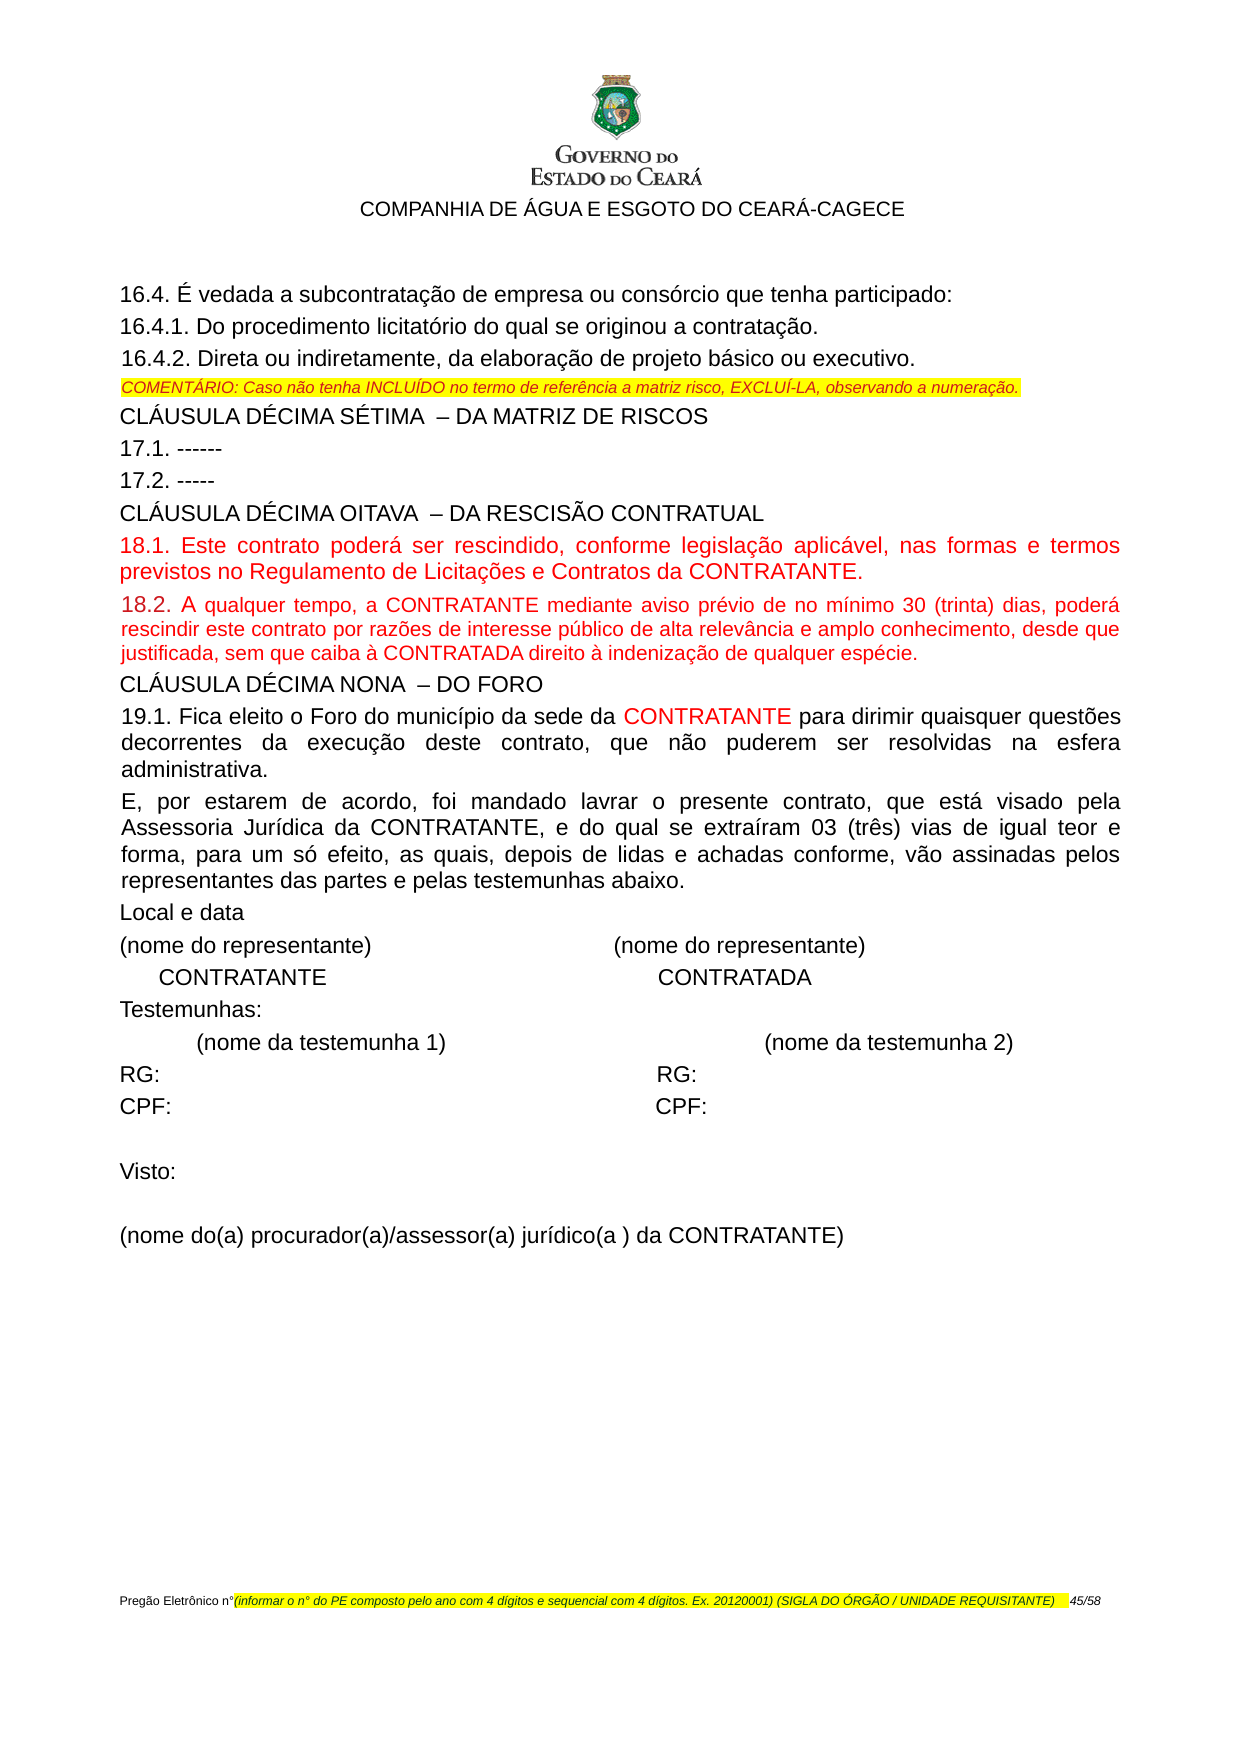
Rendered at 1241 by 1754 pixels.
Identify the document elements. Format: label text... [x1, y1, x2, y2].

text E, por estarem de acordo, foi mandado lavrar o presente contrato, que está visado pela Assessoria Jurídica da CONTRATANTE, e do qual se extraíram 03 (três) vias de igual teor e forma, para um só efeito, as quais, depois de lidas e achadas conforme, vão assinadas pelos representantes das partes e pelas testemunhas abaixo. [121, 788, 1121, 893]
text CLÁUSULA DÉCIMA SÉTIMA – DA MATRIZ DE RISCOS [119, 403, 1121, 429]
text 16.4.2. Direta ou indiretamente, da elaboração de projeto básico ou executivo. [121, 345, 1121, 372]
text (nome do representante) (nome do representante) [119, 932, 1121, 958]
text 17.2. ----- [119, 467, 1121, 494]
text 18.1. Este contrato poderá ser rescindido, conforme legislação aplicável, nas formas e termos previstos no Regulamento de Licitações e Contratos da CONTRATANTE. [119, 532, 1121, 584]
text CONTRATANTE CONTRATADA [158, 964, 1122, 990]
text CLÁUSULA DÉCIMA NONA – DO FORO [119, 671, 1121, 697]
text 16.4.1. Do procedimento licitatório do qual se originou a contratação. [119, 313, 1123, 339]
text CLÁUSULA DÉCIMA OITAVA – DA RESCISÃO CONTRATUAL [119, 499, 1121, 526]
text 18.2. A qualquer tempo, a CONTRATANTE mediante aviso prévio de no mínimo 30 (trinta) dias, poderá rescindir este contrato por razões de interesse público de alta relevância e amplo conhecimento, desde que justificada, sem que caiba à CONTRATADA direito à indenização de qualquer espécie. [121, 591, 1121, 665]
text COMENTÁRIO: Caso não tenha INCLUÍDO no termo de referência a matriz risco, EXCLUÍ-LA, observando a numeração. [121, 378, 1121, 397]
text 17.1. ------ [119, 435, 1121, 461]
text Local e data [119, 899, 1121, 926]
text Visto: [119, 1158, 1121, 1184]
text (nome da testemunha 1) (nome da testemunha 2) [196, 1028, 1121, 1055]
text Testemunhas: [119, 996, 1121, 1023]
text 19.1. Fica eleito o Foro do município da sede da CONTRATANTE para dirimir quaisquer questões decorrentes da execução deste contrato, que não puderem ser resolvidas na esfera administrativa. [121, 703, 1121, 782]
text (nome do(a) procurador(a)/assessor(a) jurídico(a ) da CONTRATANTE) [119, 1222, 1121, 1249]
text CPF: CPF: [119, 1093, 1121, 1119]
text 16.4. É vedada a subcontratação de empresa ou consórcio que tenha participado: [119, 281, 1123, 307]
text RG: RG: [119, 1061, 1121, 1087]
